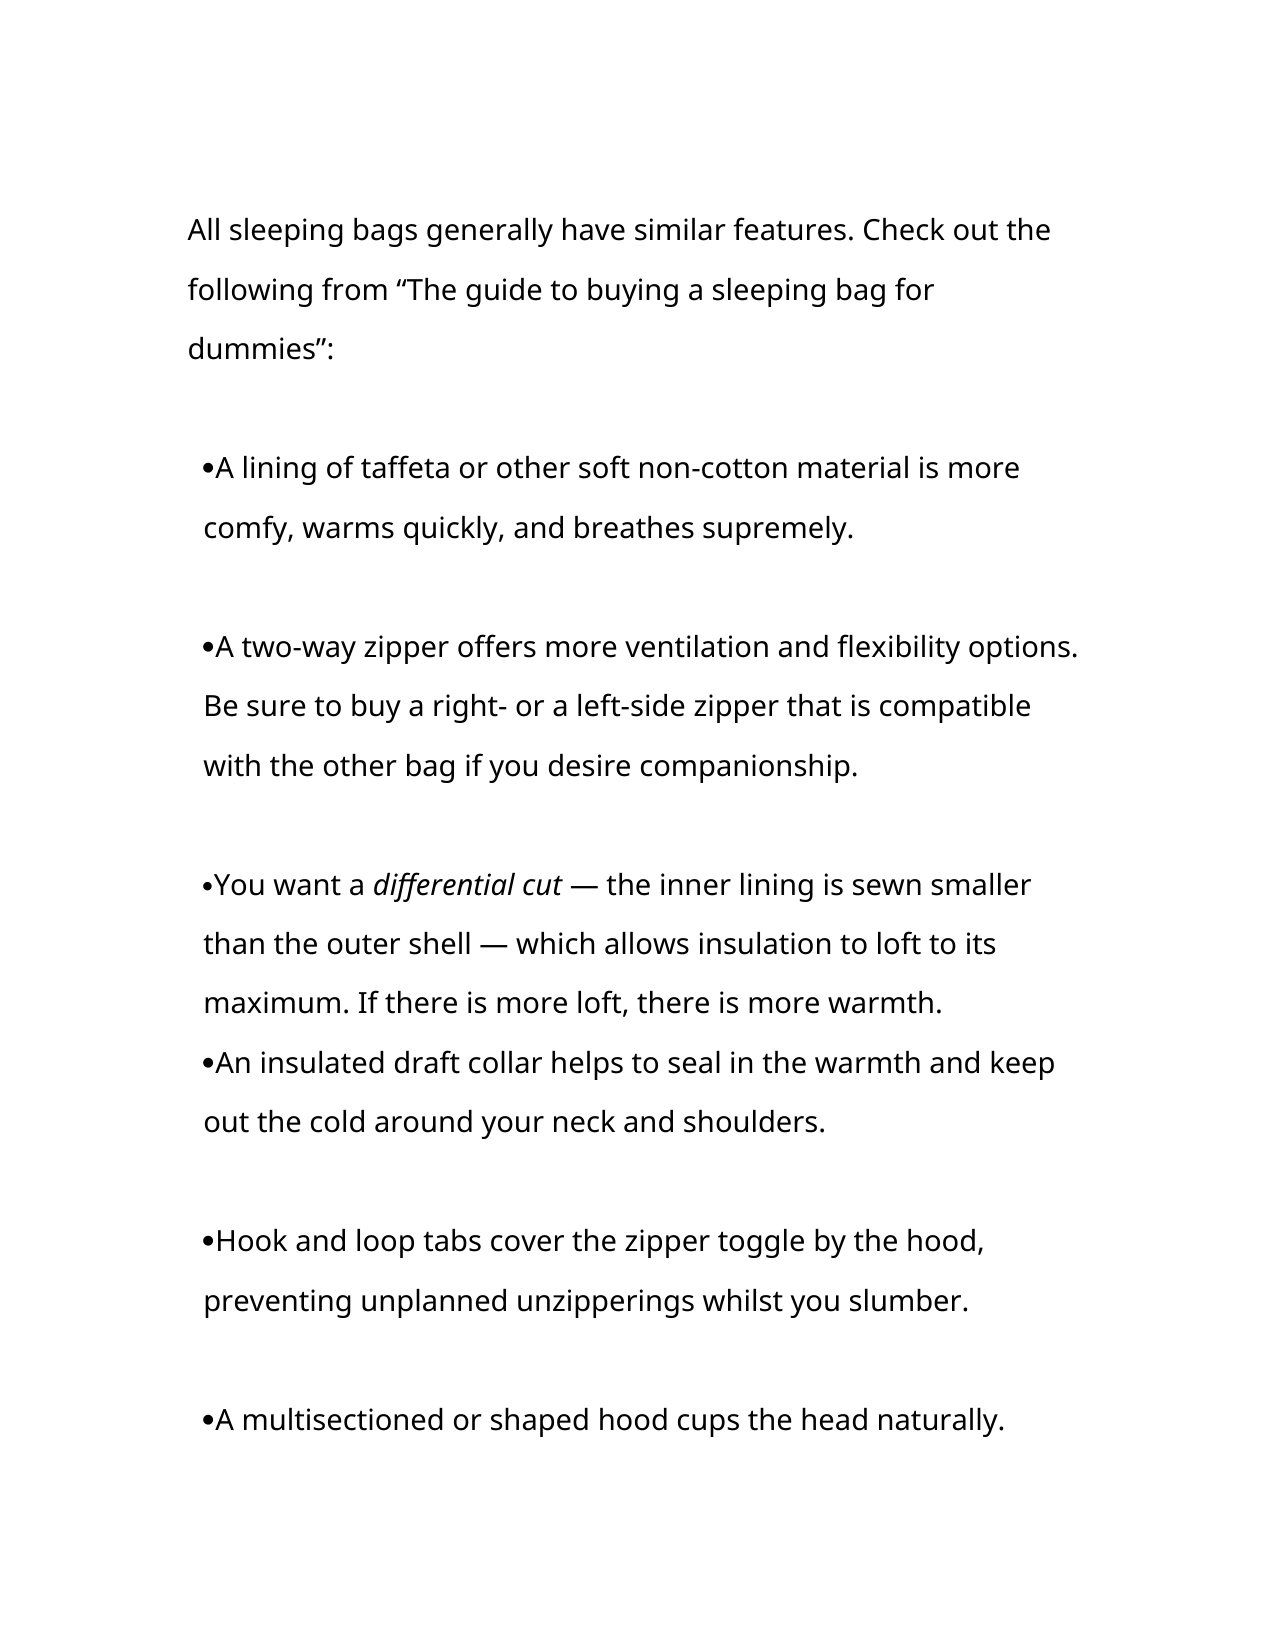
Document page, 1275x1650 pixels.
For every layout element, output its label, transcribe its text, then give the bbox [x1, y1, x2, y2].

list You want a differential cut — the inner lining is sewn smaller than the outer shell — which allows insulation to loft to its maximum. If there is more loft, there is more warmth. [203, 864, 1087, 1022]
list Hook and loop tabs cover the zipper toggle by the hood, preventing unplanned unzipperings whilst you slumber. [203, 1221, 1087, 1320]
list A lining of taffeta or other soft non-cotton material is more comfy, warms quickly, and breathes supremely. [203, 447, 1087, 547]
text All sleeping bags generally have similar features. Check out the following from “The guide to buying a sleeping bag for dummies”: [187, 209, 1087, 368]
list A multisectioned or shaped hood cups the head naturally. [203, 1399, 1087, 1439]
list An insulated draft collar helps to seal in the warmth and keep out the cold around your neck and shoulders. [203, 1042, 1087, 1141]
list A two-way zipper offers more ventilation and flexibility options. Be sure to buy a right- or a left-side zipper that is compatible with the other bag if you desire companionship. [203, 626, 1087, 784]
